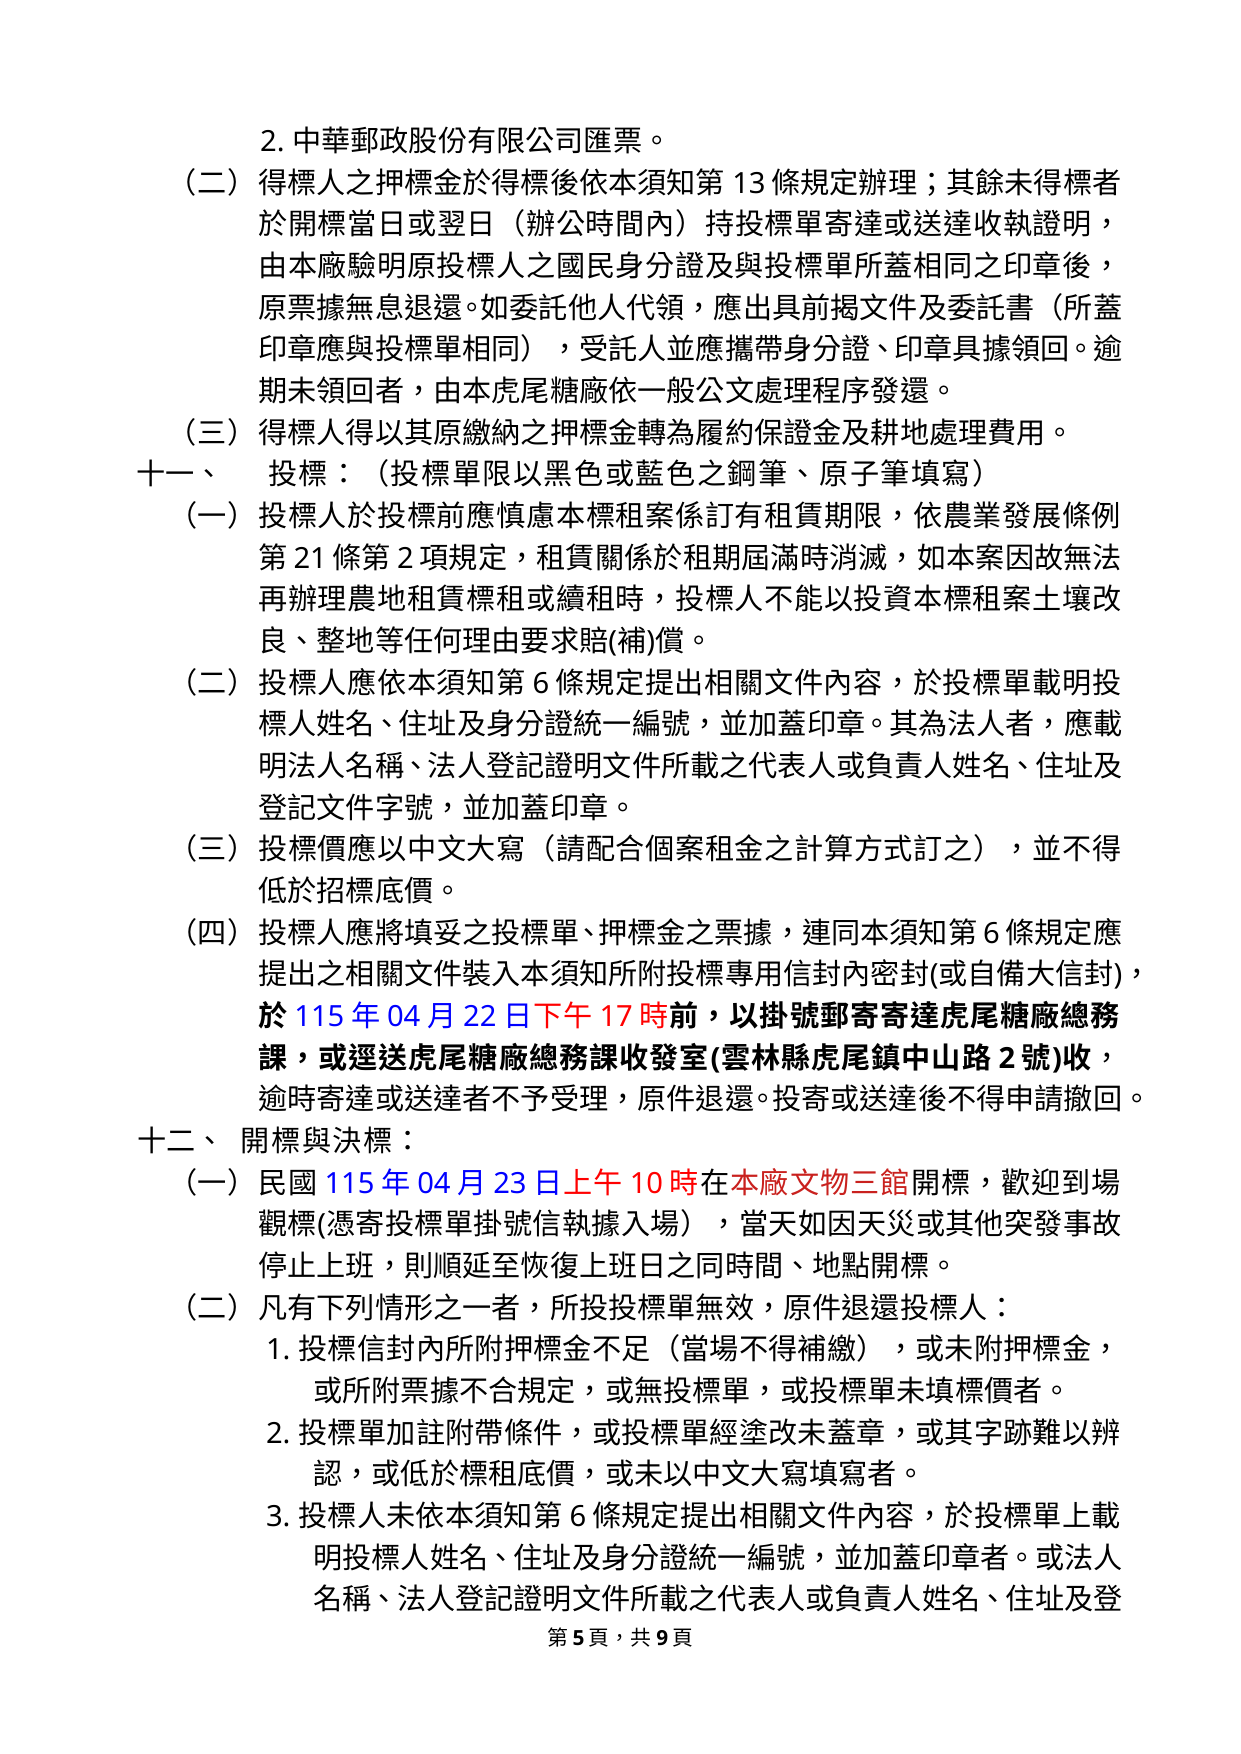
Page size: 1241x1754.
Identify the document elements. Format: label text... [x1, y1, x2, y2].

list 民國115年04月23日上午10時在本廠文物三館開標，歡迎到場觀標(憑寄投標單掛號信執據入場），當天如因天災或其他突發事故停止上班，則順延至恢復上班日之同時間、地點開標。 [168, 1160, 1122, 1285]
text 2. 中華郵政股份有限公司匯票。 [260, 118, 1122, 160]
text 3. 投標人未依本須知第6條規定提出相關文件內容，於投標單上載明投標人姓名、住址及身分證統一編號，並加蓋印章者。或法人名稱、法人登記證明文件所載之代表人或負責人姓名、住址及登 [266, 1493, 1122, 1618]
list 得標人之押標金於得標後依本須知第13條規定辦理；其餘未得標者於開標當日或翌日（辦公時間內）持投標單寄達或送達收執證明，由本廠驗明原投標人之國民身分證及與投標單所蓋相同之印章後，原票據無息退還。如委託他人代領，應出具前揭文件及委託書（所蓋印章應與投標單相同），受託人並應攜帶身分證、印章具據領回。逾期未領回者，由本虎尾糖廠依一般公文處理程序發還。 [168, 160, 1122, 410]
list 投標人應依本須知第6條規定提出相關文件內容，於投標單載明投標人姓名、住址及身分證統一編號，並加蓋印章。其為法人者，應載明法人名稱、法人登記證明文件所載之代表人或負責人姓名、住址及登記文件字號，並加蓋印章。 [168, 660, 1122, 826]
list 投標人應將填妥之投標單、押標金之票據，連同本須知第6條規定應提出之相關文件裝入本須知所附投標專用信封內密封(或自備大信封)，於115年04月22日下午17時前，以掛號郵寄寄達虎尾糖廠總務課，或逕送虎尾糖廠總務課收發室(雲林縣虎尾鎮中山路2號)收，逾時寄達或送達者不予受理，原件退還。投寄或送達後不得申請撤回。 [168, 910, 1122, 1118]
list 投標：（投標單限以黑色或藍色之鋼筆、原子筆填寫） [136, 451, 1122, 493]
list 凡有下列情形之一者，所投投標單無效，原件退還投標人： [168, 1285, 1122, 1326]
list 開標與決標： [137, 1118, 1122, 1160]
list 得標人得以其原繳納之押標金轉為履約保證金及耕地處理費用。 [168, 410, 1122, 451]
text 2. 投標單加註附帶條件，或投標單經塗改未蓋章，或其字跡難以辨認，或低於標租底價，或未以中文大寫填寫者。 [266, 1410, 1122, 1493]
list 投標人於投標前應慎慮本標租案係訂有租賃期限，依農業發展條例第21條第2項規定，租賃關係於租期屆滿時消滅，如本案因故無法再辦理農地租賃標租或續租時，投標人不能以投資本標租案土壤改良、整地等任何理由要求賠(補)償。 [168, 493, 1122, 660]
list 投標價應以中文大寫（請配合個案租金之計算方式訂之），並不得低於招標底價。 [168, 826, 1122, 910]
text 1. 投標信封內所附押標金不足（當場不得補繳），或未附押標金，或所附票據不合規定，或無投標單，或投標單未填標價者。 [266, 1326, 1122, 1410]
